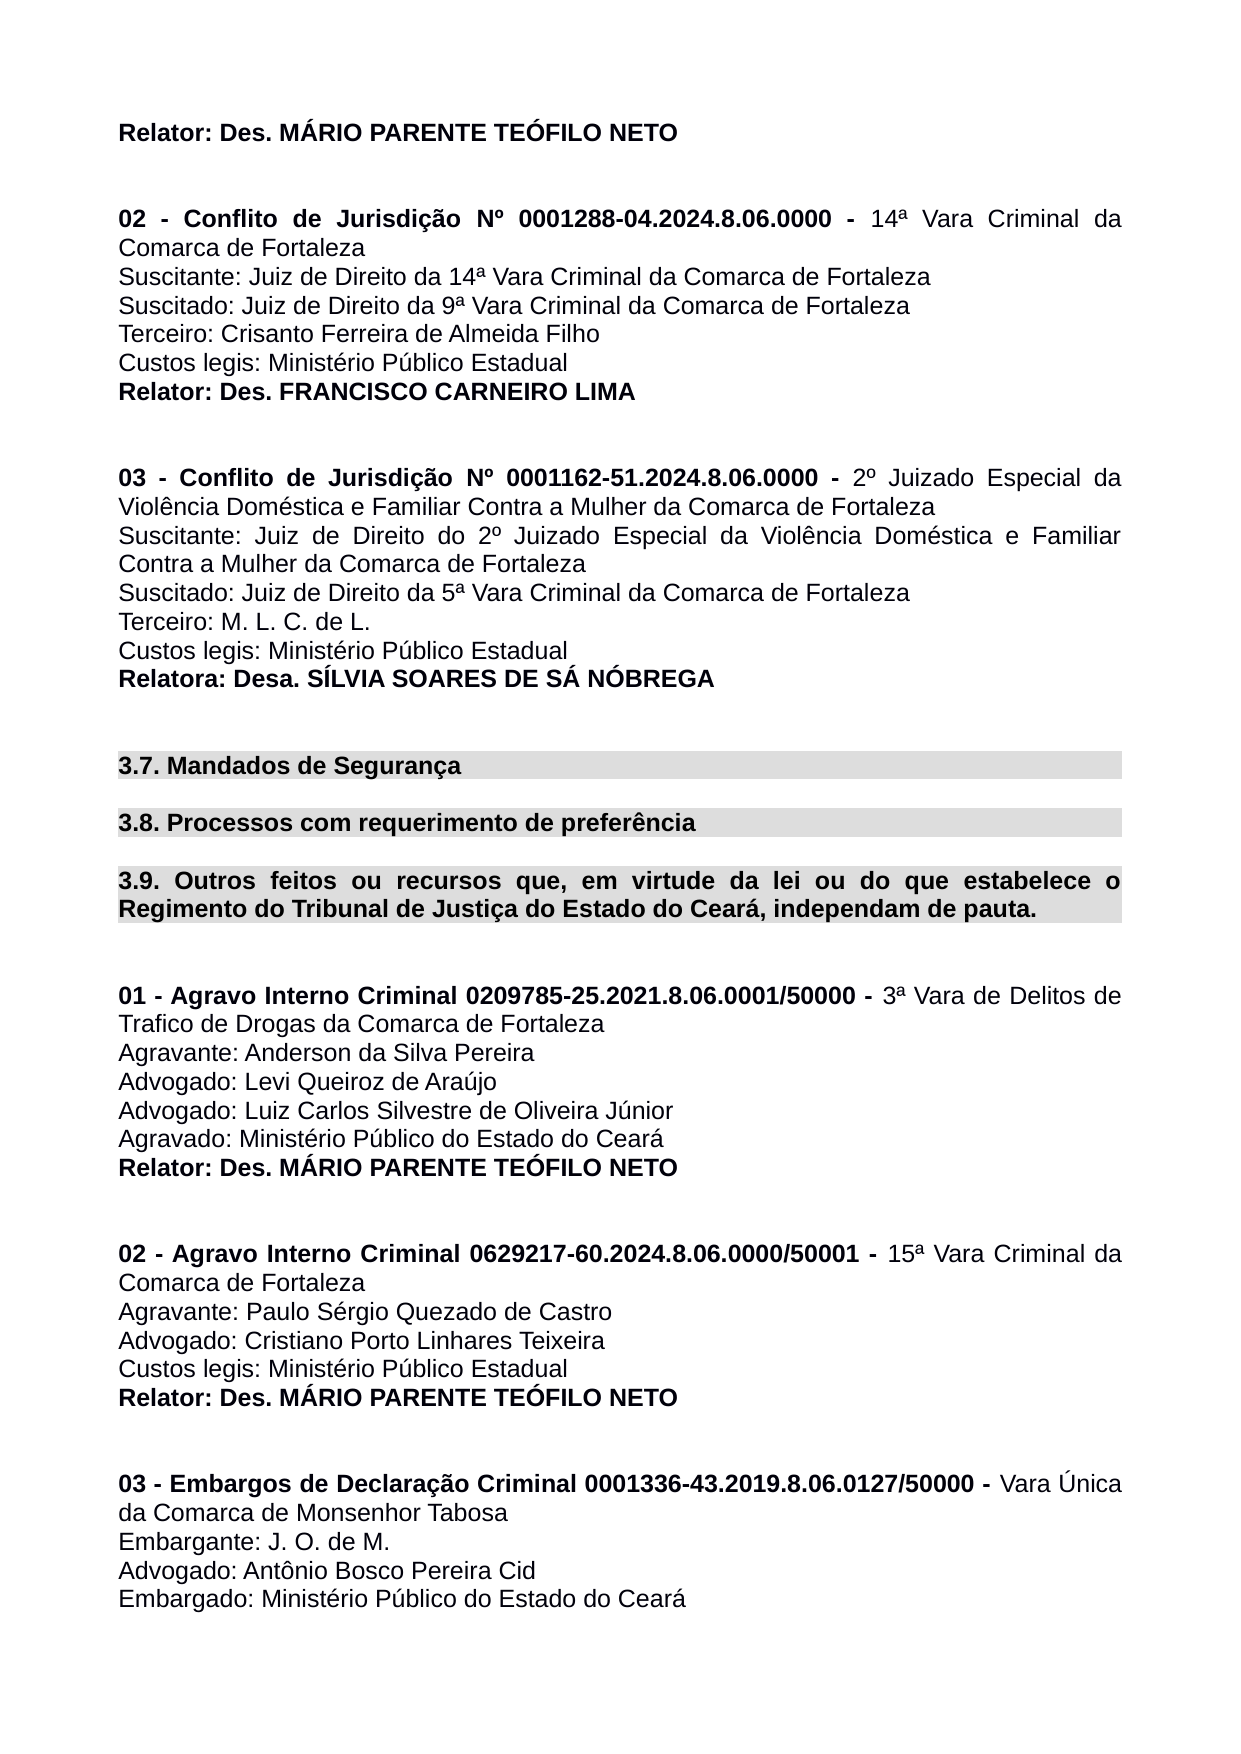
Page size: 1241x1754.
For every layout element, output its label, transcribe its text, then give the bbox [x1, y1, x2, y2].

text Embargante: J. O. de M. [118, 1527, 1122, 1556]
text Terceiro: Crisanto Ferreira de Almeida Filho [118, 319, 1122, 348]
text Relatora: Desa. SÍLVIA SOARES DE SÁ NÓBREGA [118, 664, 1122, 693]
text Agravante: Anderson da Silva Pereira [118, 1038, 1122, 1067]
text 3.8. Processos com requerimento de preferência [118, 808, 1122, 837]
text Custos legis: Ministério Público Estadual [118, 1354, 1122, 1383]
text Embargado: Ministério Público do Estado do Ceará [118, 1584, 1122, 1613]
text 01 - Agravo Interno Criminal 0209785-25.2021.8.06.0001/50000 - 3ª Vara de Delitos de Trafico de Drogas da Comarca de Fortaleza [118, 981, 1122, 1038]
text Terceiro: M. L. C. de L. [118, 607, 1122, 636]
text Advogado: Levi Queiroz de Araújo [118, 1067, 1122, 1096]
text Agravante: Paulo Sérgio Quezado de Castro [118, 1297, 1122, 1326]
text Suscitado: Juiz de Direito da 5ª Vara Criminal da Comarca de Fortaleza [118, 578, 1122, 607]
text Custos legis: Ministério Público Estadual [118, 348, 1122, 377]
text Relator: Des. MÁRIO PARENTE TEÓFILO NETO [118, 1383, 1122, 1412]
text 3.9. Outros feitos ou recursos que, em virtude da lei ou do que estabelece o Regimento do Tribunal de Justiça do Estado do Ceará, independam de pauta. [118, 866, 1122, 923]
text Suscitante: Juiz de Direito da 14ª Vara Criminal da Comarca de Fortaleza [118, 262, 1122, 291]
text Relator: Des. MÁRIO PARENTE TEÓFILO NETO [118, 118, 1122, 147]
text Suscitado: Juiz de Direito da 9ª Vara Criminal da Comarca de Fortaleza [118, 291, 1122, 319]
text Advogado: Luiz Carlos Silvestre de Oliveira Júnior [118, 1096, 1122, 1124]
text 03 - Conflito de Jurisdição Nº 0001162-51.2024.8.06.0000 - 2º Juizado Especial da Violência Doméstica e Familiar Contra a Mulher da Comarca de Fortaleza [118, 463, 1122, 521]
text Relator: Des. FRANCISCO CARNEIRO LIMA [118, 377, 1122, 406]
text Advogado: Cristiano Porto Linhares Teixeira [118, 1326, 1122, 1354]
text Advogado: Antônio Bosco Pereira Cid [118, 1556, 1122, 1584]
text Custos legis: Ministério Público Estadual [118, 636, 1122, 664]
text Agravado: Ministério Público do Estado do Ceará [118, 1124, 1122, 1153]
text Relator: Des. MÁRIO PARENTE TEÓFILO NETO [118, 1153, 1122, 1182]
text 03 - Embargos de Declaração Criminal 0001336-43.2019.8.06.0127/50000 - Vara Única da Comarca de Monsenhor Tabosa [118, 1469, 1122, 1527]
text Suscitante: Juiz de Direito do 2º Juizado Especial da Violência Doméstica e Familiar Contra a Mulher da Comarca de Fortaleza [118, 521, 1122, 578]
text 02 - Conflito de Jurisdição Nº 0001288-04.2024.8.06.0000 - 14ª Vara Criminal da Comarca de Fortaleza [118, 204, 1122, 262]
text 3.7. Mandados de Segurança [118, 751, 1122, 779]
text 02 - Agravo Interno Criminal 0629217-60.2024.8.06.0000/50001 - 15ª Vara Criminal da Comarca de Fortaleza [118, 1239, 1122, 1297]
